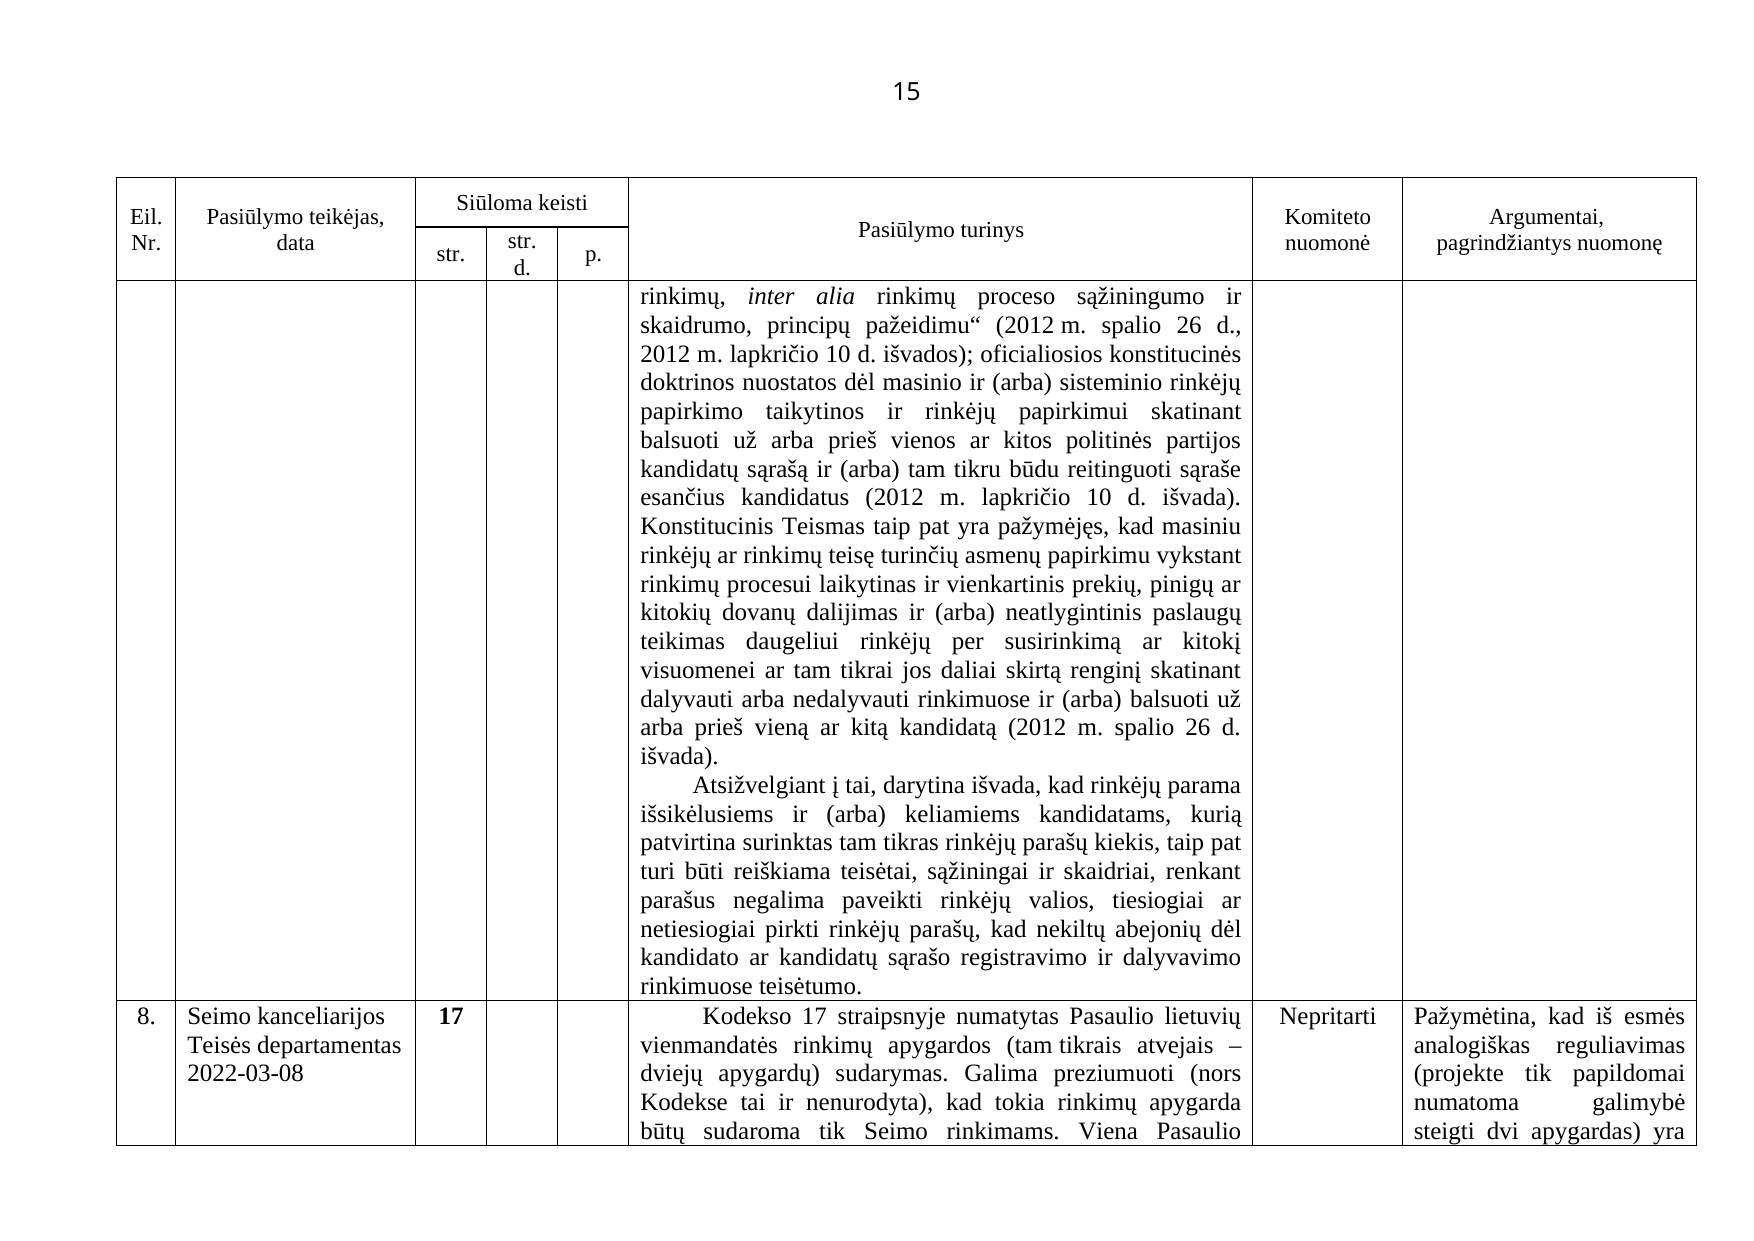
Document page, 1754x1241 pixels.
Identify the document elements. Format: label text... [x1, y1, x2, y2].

table_cell [117, 281, 175, 1000]
table_header Komiteto nuomonė [1253, 178, 1402, 280]
table_cell [1403, 281, 1696, 1000]
table_cell [487, 281, 557, 1000]
table_header Siūloma keisti [416, 178, 628, 226]
table_cell [416, 281, 486, 1000]
table_header Argumentai, pagrindžiantys nuomonę [1403, 178, 1696, 280]
table_cell Kodekso 17 straipsnyje numatytas Pasaulio lietuvių vienmandatės rinkimų apygardos (tam tikrais atvejais – dviejų apygardų) sudarymas. Galima preziumuoti (nors Kodekse tai ir nenurodyta), kad tokia rinkimų apygarda būtų sudaroma tik Seimo rinkimams. Viena Pasaulio [629, 1001, 1252, 1145]
table_cell [176, 281, 415, 1000]
table_cell p. [558, 228, 628, 280]
table_cell Pažymėtina, kad iš esmės analogiškas reguliavimas (projekte tik papildomai numatoma galimybė steigti dvi apygardas) yra [1403, 1001, 1696, 1145]
table_header Pasiūlymo teikėjas, data [176, 178, 415, 280]
table_cell [1253, 281, 1402, 1000]
table_cell Nepritarti [1253, 1001, 1402, 1145]
table_cell [558, 1001, 628, 1145]
table_header Eil. Nr. [117, 178, 175, 280]
table_cell str. d. [487, 228, 557, 280]
table_cell [558, 281, 628, 1000]
table_header Pasiūlymo turinys [629, 178, 1252, 280]
table_cell rinkimų, inter alia rinkimų proceso sąžiningumo ir skaidrumo, principų pažeidimu“ (2012 m. spalio 26 d., 2012 m. lapkričio 10 d. išvados); oficialiosios konstitucinės doktrinos nuostatos dėl masinio ir (arba) sisteminio rinkėjų papirkimo taikytinos ir rinkėjų papirkimui skatinant balsuoti už arba prieš vienos ar kitos politinės partijos kandidatų sąrašą ir (arba) tam tikru būdu reitinguoti sąraše esančius kandidatus (2012 m. lapkričio 10 d. išvada). Konstitucinis Teismas taip pat yra pažymėjęs, kad masiniu rinkėjų ar rinkimų teisę turinčių asmenų papirkimu vykstant rinkimų procesui laikytinas ir vienkartinis prekių, pinigų ar kitokių dovanų dalijimas ir (arba) neatlygintinis paslaugų teikimas daugeliui rinkėjų per susirinkimą ar kitokį visuomenei ar tam tikrai jos daliai skirtą renginį skatinant dalyvauti arba nedalyvauti rinkimuose ir (arba) balsuoti už arba prieš vieną ar kitą kandidatą (2012 m. spalio 26 d. išvada). Atsižvelgiant į tai, darytina išvada, kad rinkėjų parama išsikėlusiems ir (arba) keliamiems kandidatams, kurią patvirtina surinktas tam tikras rinkėjų parašų kiekis, taip pat turi būti reiškiama teisėtai, sąžiningai ir skaidriai, renkant parašus negalima paveikti rinkėjų valios, tiesiogiai ar netiesiogiai pirkti rinkėjų parašų, kad nekiltų abejonių dėl kandidato ar kandidatų sąrašo registravimo ir dalyvavimo rinkimuose teisėtumo. [629, 281, 1252, 1000]
table_cell str. [416, 228, 486, 280]
table_cell 8. [117, 1001, 175, 1145]
table_cell Seimo kanceliarijos Teisės departamentas 2022-03-08 [176, 1001, 415, 1145]
table_cell [487, 1001, 557, 1145]
table_cell 17 [416, 1001, 486, 1145]
